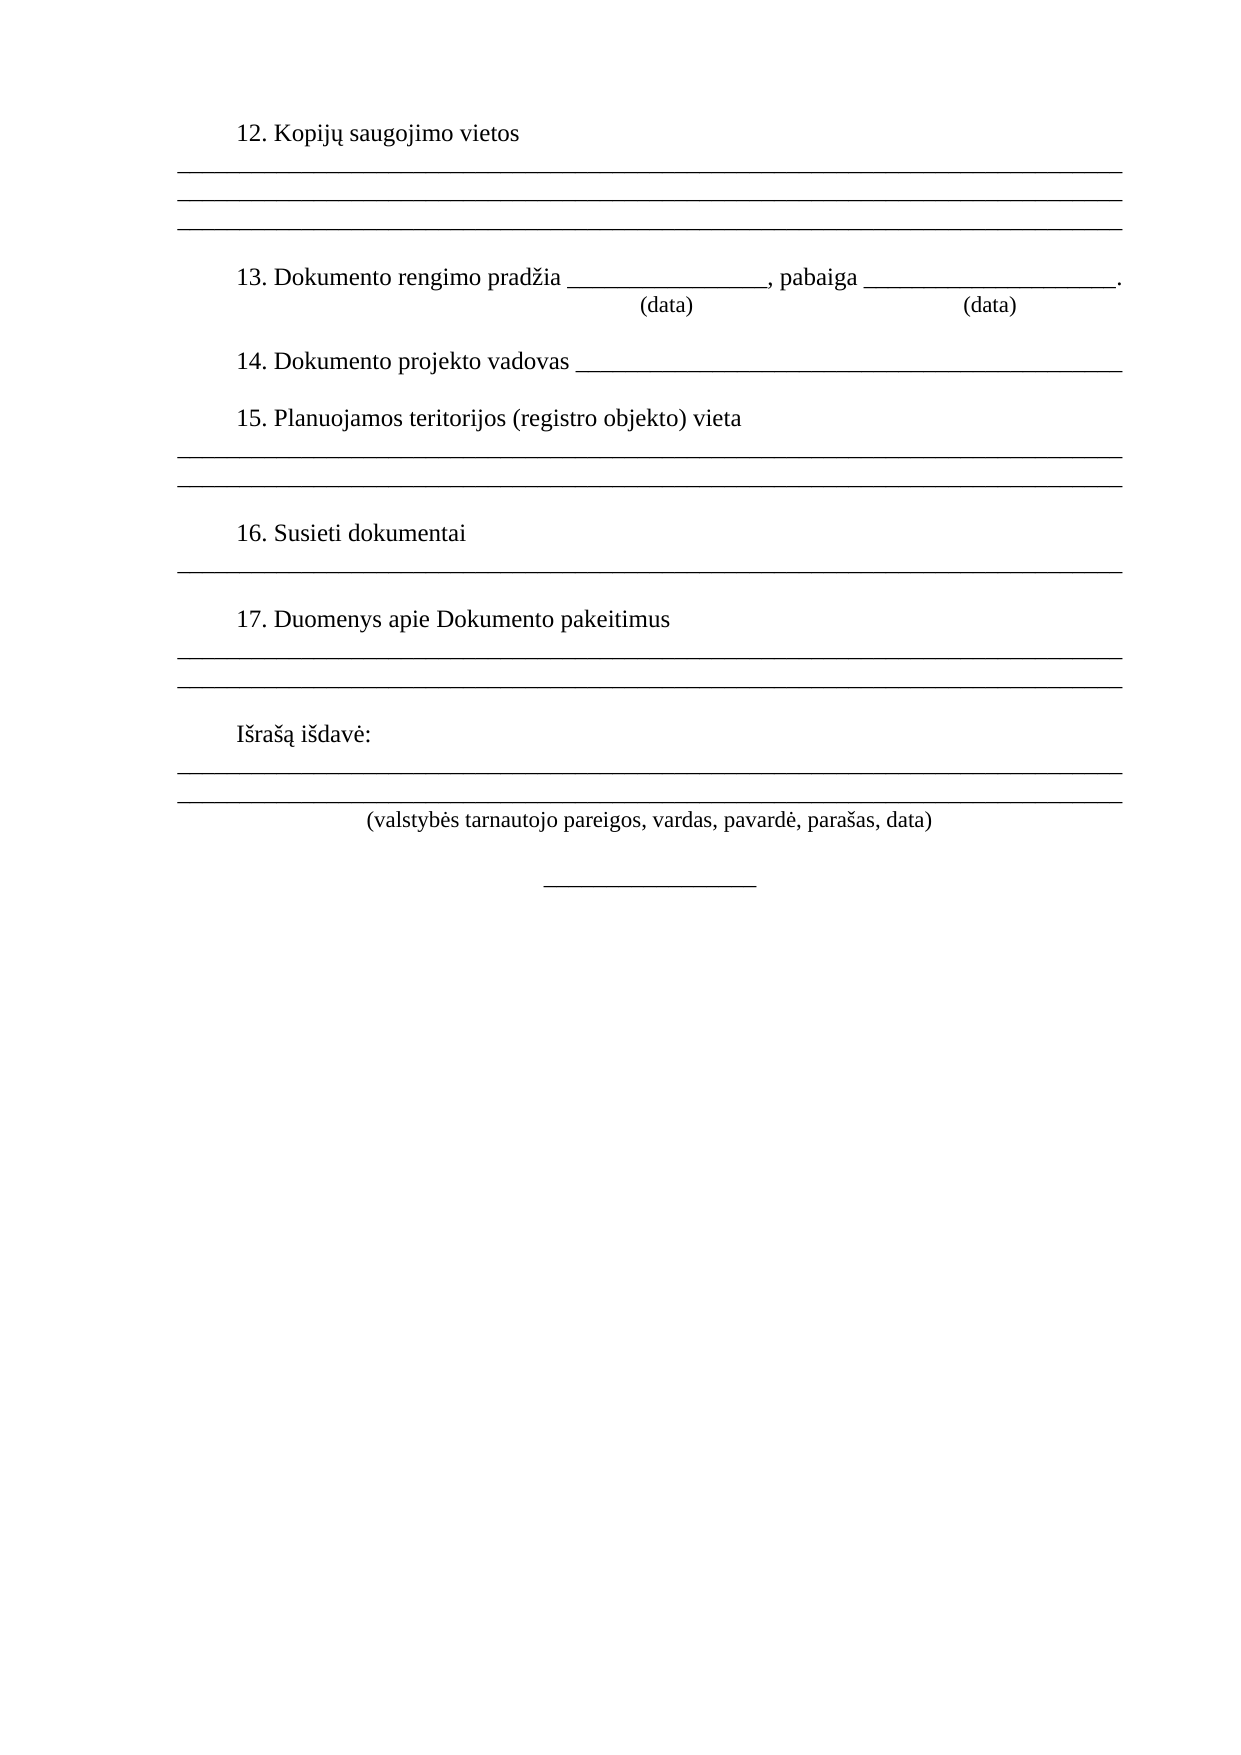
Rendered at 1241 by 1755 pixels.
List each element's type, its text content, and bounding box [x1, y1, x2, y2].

text Išrašą išdavė: [177, 719, 1122, 748]
text _ [177, 748, 1122, 773]
text 14. Dokumento projekto vadovas [177, 346, 1122, 374]
text _ [177, 461, 1122, 486]
text 17. Duomenys apie Dokumento pakeitimus [177, 604, 1122, 633]
text 15. Planuojamos teritorijos (registro objekto) vieta [177, 403, 1122, 432]
text (data) (data) [640, 291, 1122, 317]
text _ [177, 777, 1122, 802]
text _ [177, 547, 1122, 572]
text _ [177, 176, 1122, 200]
text (valstybės tarnautojo pareigos, vardas, pavardė, parašas, data) [177, 806, 1122, 832]
text _________________ [177, 861, 1122, 889]
text 13. Dokumento rengimo pradžia ________________, pabaiga . [177, 262, 1122, 291]
text _ [177, 204, 1122, 229]
text 16. Susieti dokumentai [177, 518, 1122, 547]
text _ [177, 633, 1122, 658]
text _ [177, 662, 1122, 687]
text _ [177, 147, 1122, 172]
text _ [177, 432, 1122, 457]
text 12. Kopijų saugojimo vietos [177, 118, 1122, 147]
